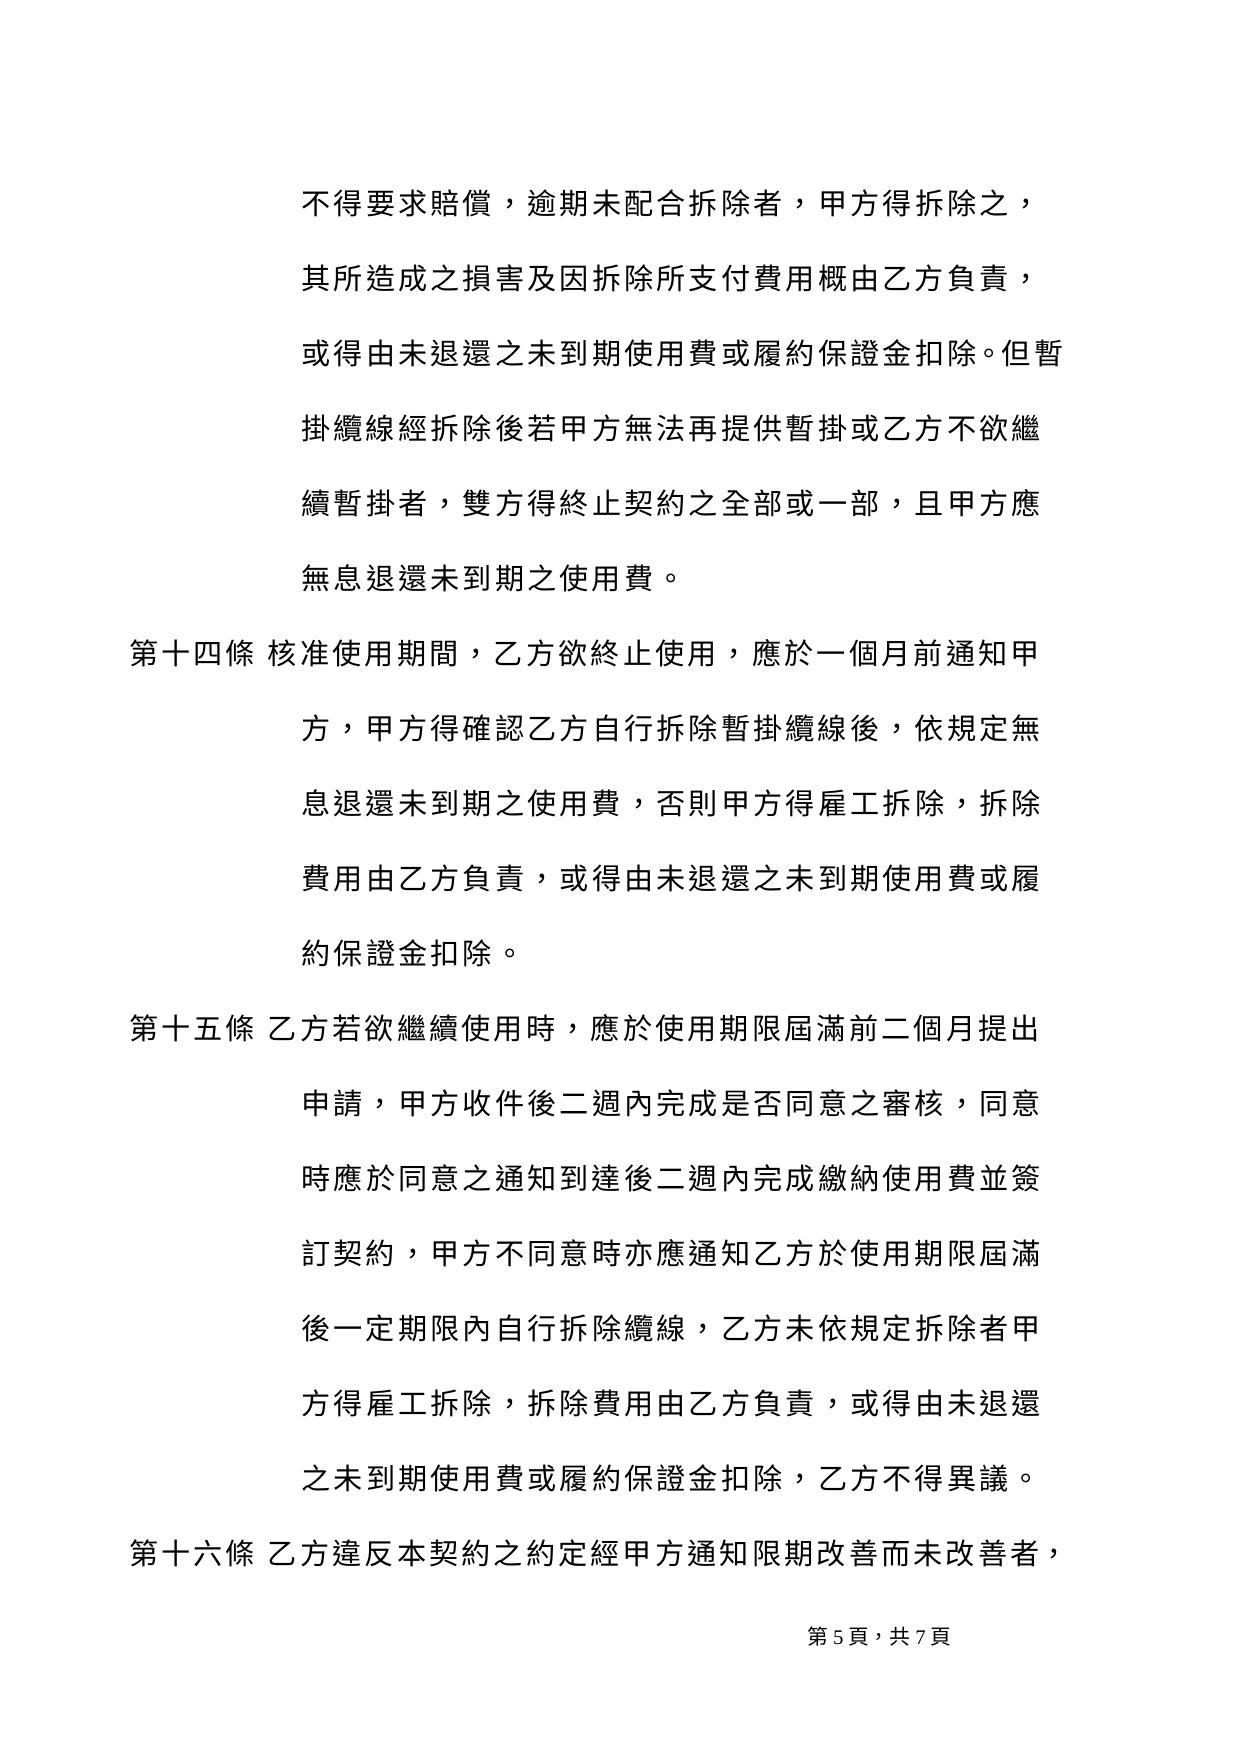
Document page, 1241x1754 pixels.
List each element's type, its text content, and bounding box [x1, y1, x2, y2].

text 第十四條 核准使用期間，乙方欲終止使用，應於一個月前通知甲方，甲方得確認乙方自行拆除暫掛纜線後，依規定無息退還未到期之使用費，否則甲方得雇工拆除，拆除費用由乙方負責，或得由未退還之未到期使用費或履約保證金扣除。 [118, 614, 1063, 989]
text 不得要求賠償，逾期未配合拆除者，甲方得拆除之，其所造成之損害及因拆除所支付費用概由乙方負責，或得由未退還之未到期使用費或履約保證金扣除。但暫掛纜線經拆除後若甲方無法再提供暫掛或乙方不欲繼續暫掛者，雙方得終止契約之全部或一部，且甲方應無息退還未到期之使用費。 [118, 164, 1063, 614]
text 第十五條 乙方若欲繼續使用時，應於使用期限屆滿前二個月提出申請，甲方收件後二週內完成是否同意之審核，同意時應於同意之通知到達後二週內完成繳納使用費並簽訂契約，甲方不同意時亦應通知乙方於使用期限屆滿後一定期限內自行拆除纜線，乙方未依規定拆除者甲方得雇工拆除，拆除費用由乙方負責，或得由未退還之未到期使用費或履約保證金扣除，乙方不得異議。 [118, 989, 1063, 1514]
text 第十六條 乙方違反本契約之約定經甲方通知限期改善而未改善者，除依本契約之約定處罰外，甲方得停止乙方所有之暫掛申請；情形重大者甲方並得終止或解除本契約，並依前條之規定辦理。 [118, 1514, 1063, 1589]
